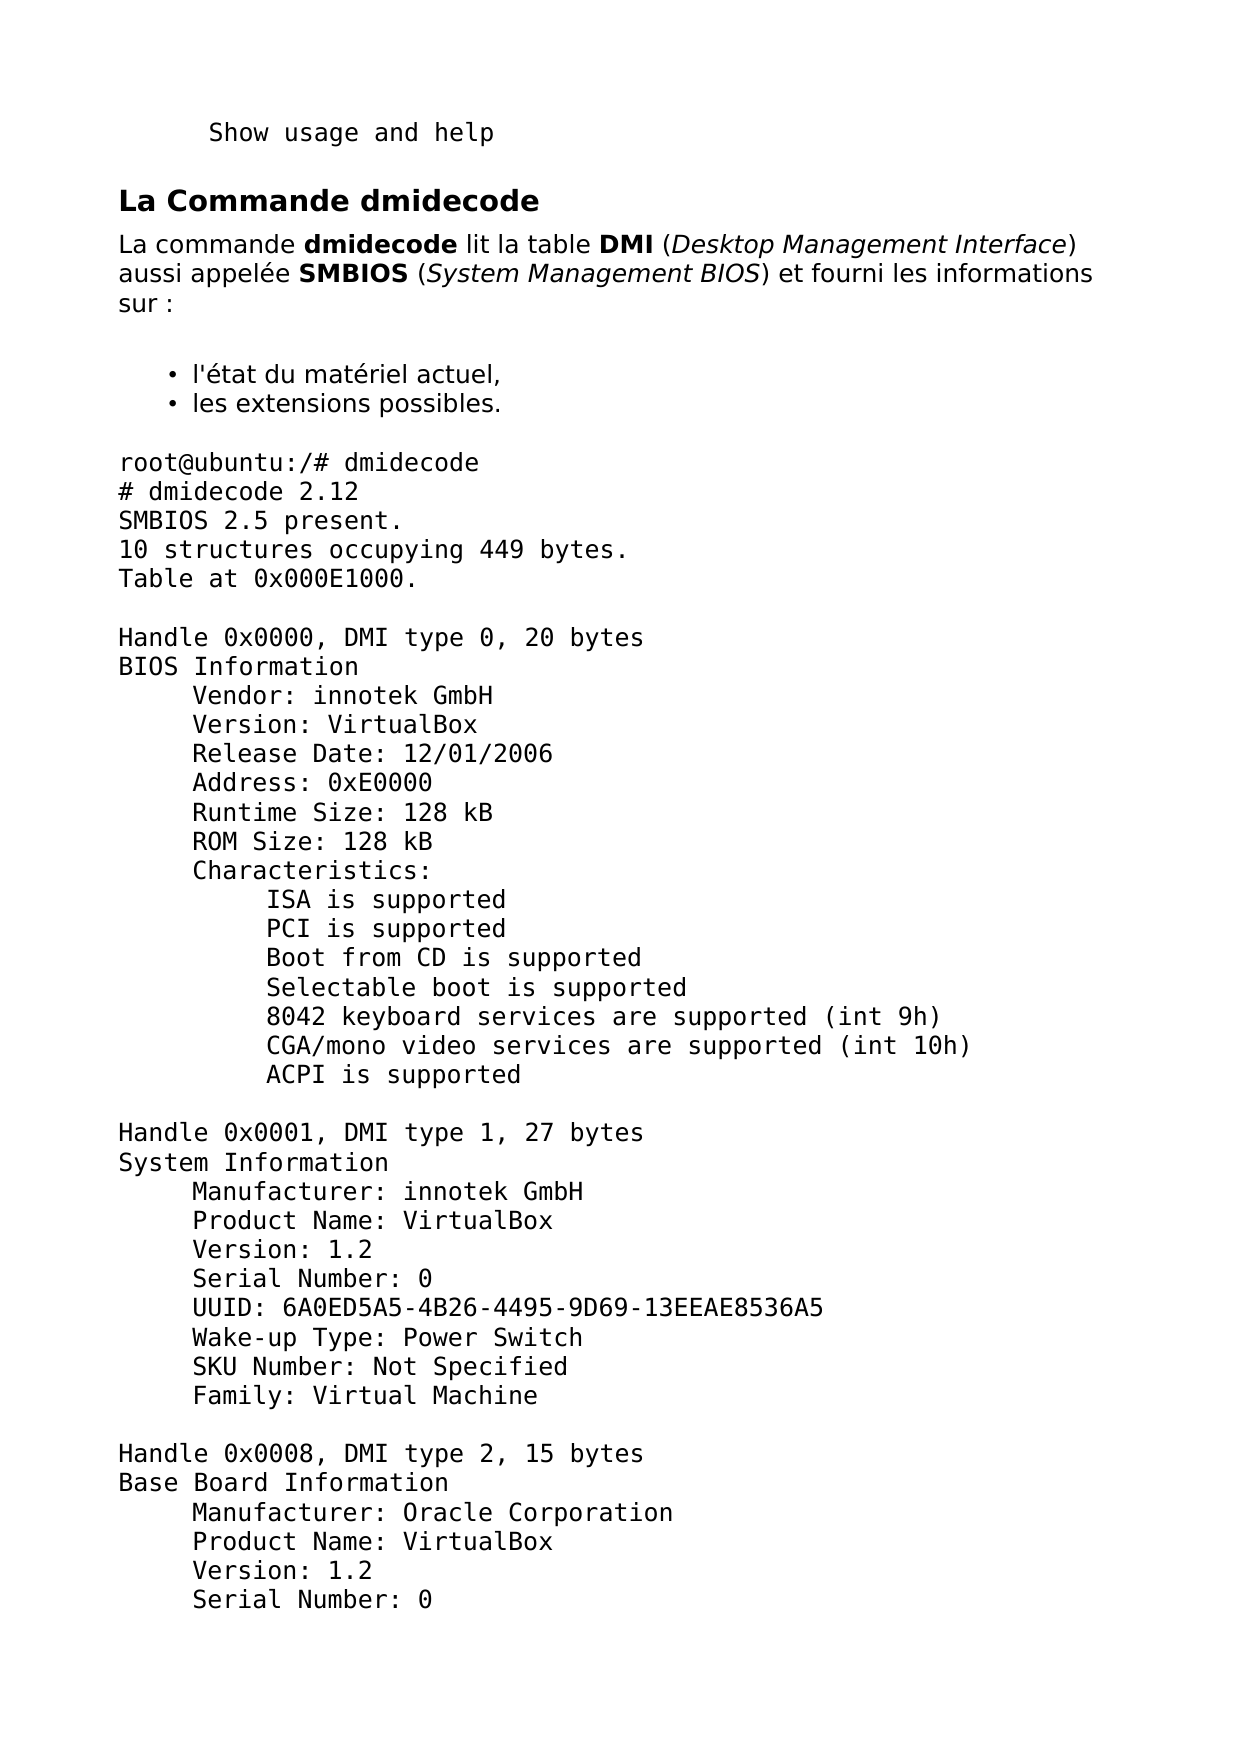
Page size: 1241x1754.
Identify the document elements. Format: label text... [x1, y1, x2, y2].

list l'état du matériel actuel, [177, 360, 1122, 389]
subtitle La Commande dmidecode [118, 184, 1122, 218]
list les extensions possibles. [177, 389, 1122, 418]
text root@ubuntu:/# dmidecode # dmidecode 2.12 SMBIOS 2.5 present. 10 structures occupying 449 bytes. Table at 0x000E1000. Handle 0x0000, DMI type 0, 20 bytes BIOS Information Vendor: innotek GmbH Version: VirtualBox Release Date: 12/01/2006 Address: 0xE0000 Runtime Size: 128 kB ROM Size: 128 kB Characteristics: ISA is supported PCI is supported Boot from CD is supported Selectable boot is supported 8042 keyboard services are supported (int 9h) CGA/mono video services are supported (int 10h) ACPI is supported Handle 0x0001, DMI type 1, 27 bytes System Information Manufacturer: innotek GmbH Product Name: VirtualBox Version: 1.2 Serial Number: 0 UUID: 6A0ED5A5-4B26-4495-9D69-13EEAE8536A5 Wake-up Type: Power Switch SKU Number: Not Specified Family: Virtual Machine Handle 0x0008, DMI type 2, 15 bytes Base Board Information Manufacturer: Oracle Corporation Product Name: VirtualBox Version: 1.2 Serial Number: 0 [118, 448, 1122, 1614]
text La commande dmidecode lit la table DMI (Desktop Management Interface) aussi appelée SMBIOS (System Management BIOS) et fourni les informations sur : [118, 231, 1122, 318]
text Show usage and help [118, 118, 1122, 147]
